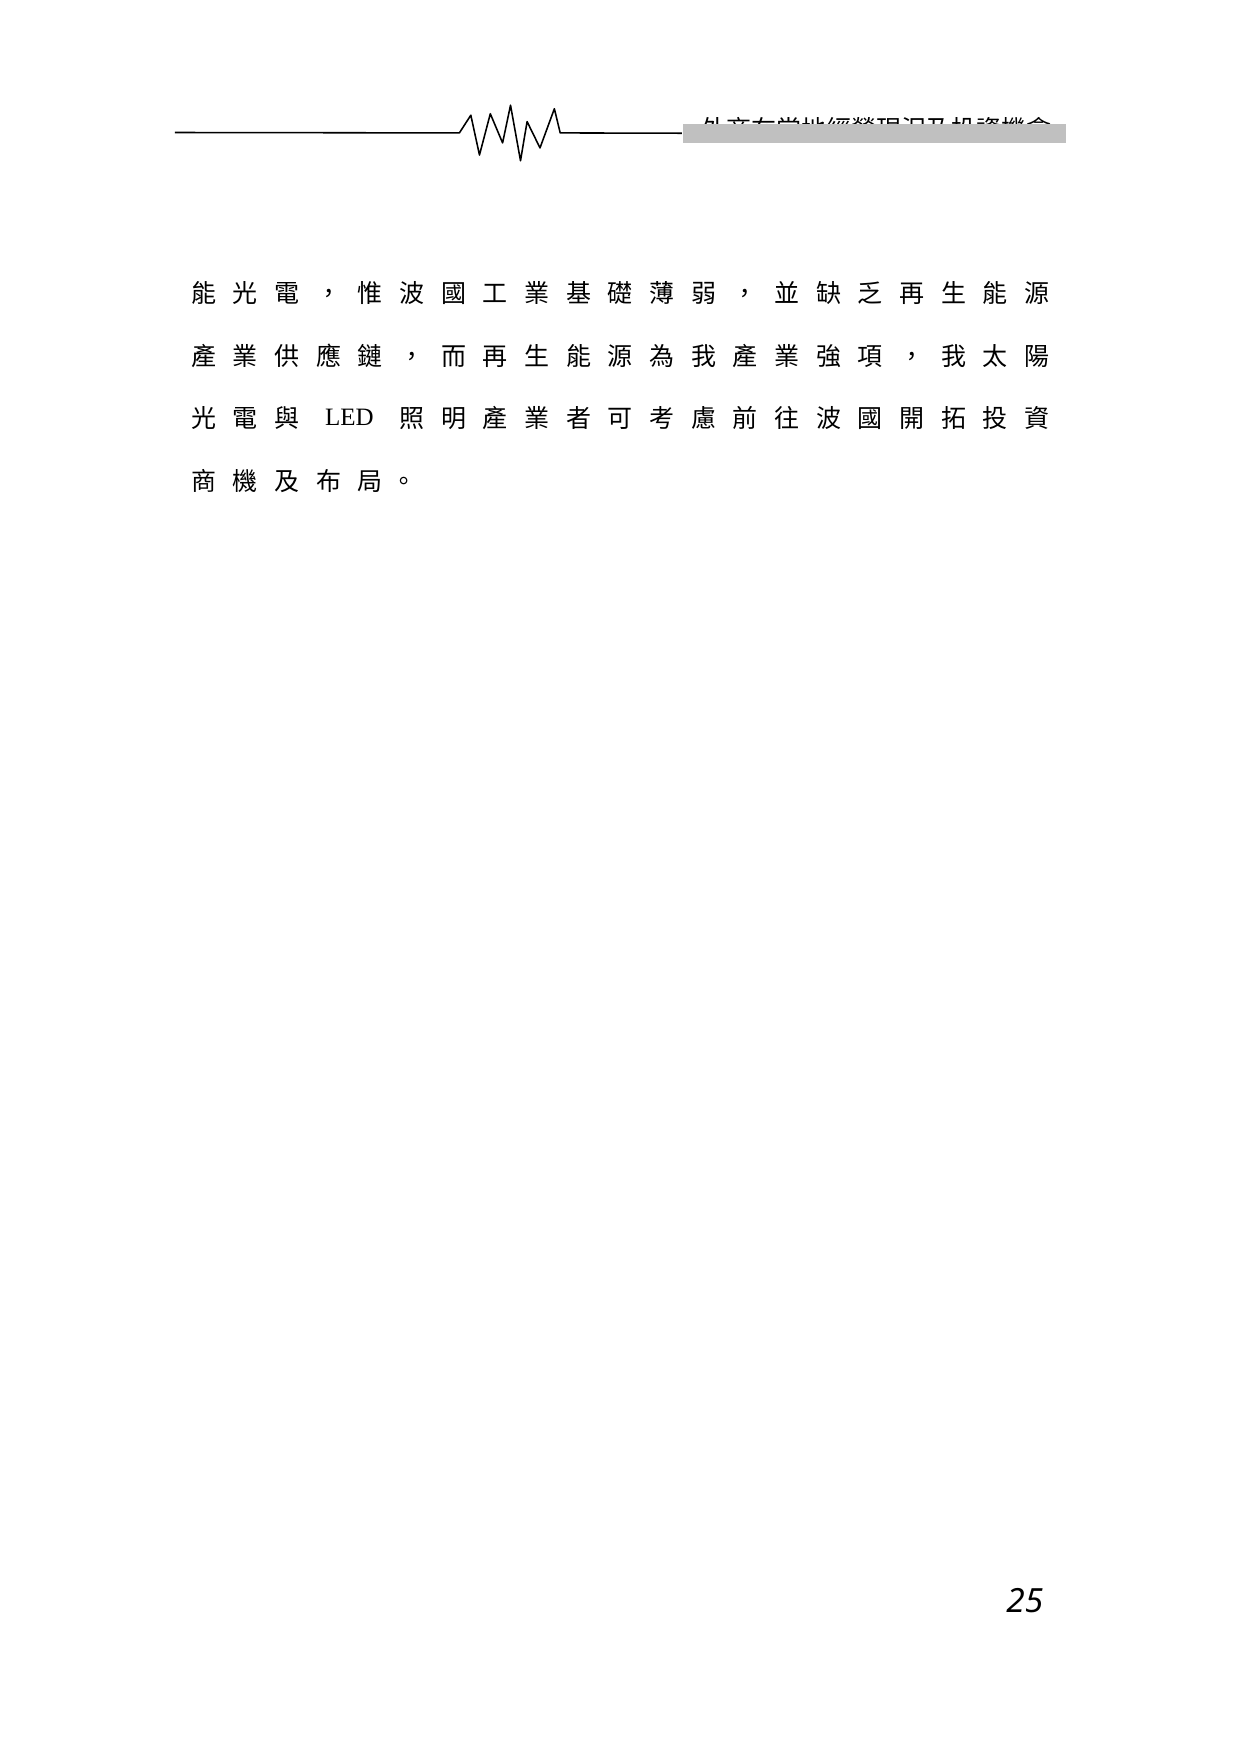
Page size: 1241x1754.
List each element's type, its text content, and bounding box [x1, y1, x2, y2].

text 能光電，惟波國工業基礎薄弱，並缺乏再生能源產業供應鏈，而再生能源為我產業強項，我太陽光電與LED照明產業者可考慮前往波國開拓投資商機及布局。 [183, 250, 1058, 500]
